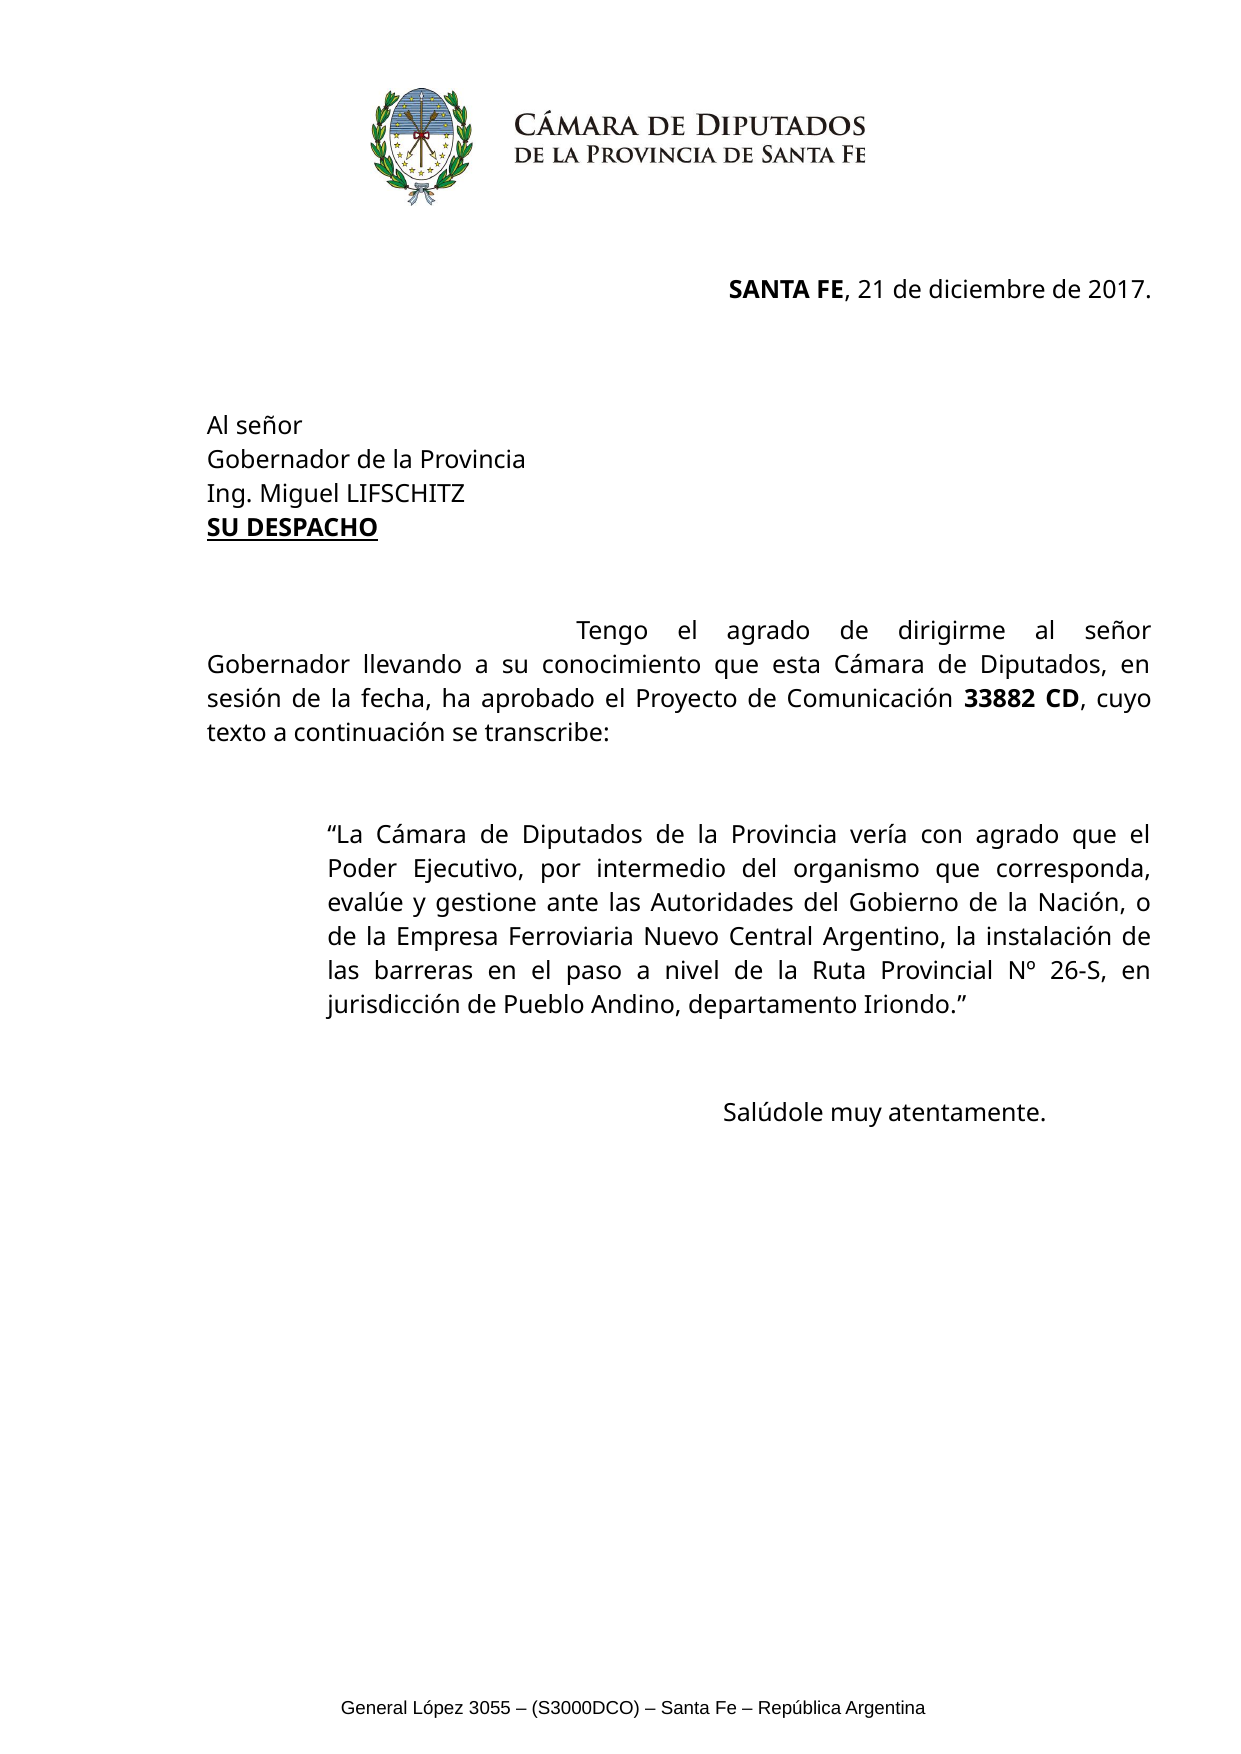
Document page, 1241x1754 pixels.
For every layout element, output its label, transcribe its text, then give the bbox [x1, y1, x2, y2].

text Al señor [207, 408, 1152, 442]
text Tengo el agrado de dirigirme al señor Gobernador llevando a su conocimiento que esta Cámara de Diputados, en sesión de la fecha, ha aprobado el Proyecto de Comunicación 33882 CD, cuyo texto a continuación se transcribe: [207, 612, 1152, 748]
text SU DESPACHO [207, 510, 1152, 544]
text Gobernador de la Provincia [207, 442, 1152, 476]
picture [370, 88, 866, 210]
text SANTA FE, 21 de diciembre de 2017. [207, 272, 1152, 306]
text Ing. Miguel LIFSCHITZ [207, 476, 1152, 510]
text Salúdole muy atentamente. [649, 1095, 1152, 1129]
text “La Cámara de Diputados de la Provincia vería con agrado que el Poder Ejecutivo, por intermedio del organismo que corresponda, evalúe y gestione ante las Autoridades del Gobierno de la Nación, o de la Empresa Ferroviaria Nuevo Central Argentino, la instalación de las barreras en el paso a nivel de la Ruta Provincial Nº 26-S, en jurisdicción de Pueblo Andino, departamento Iriondo.” [327, 817, 1152, 1021]
